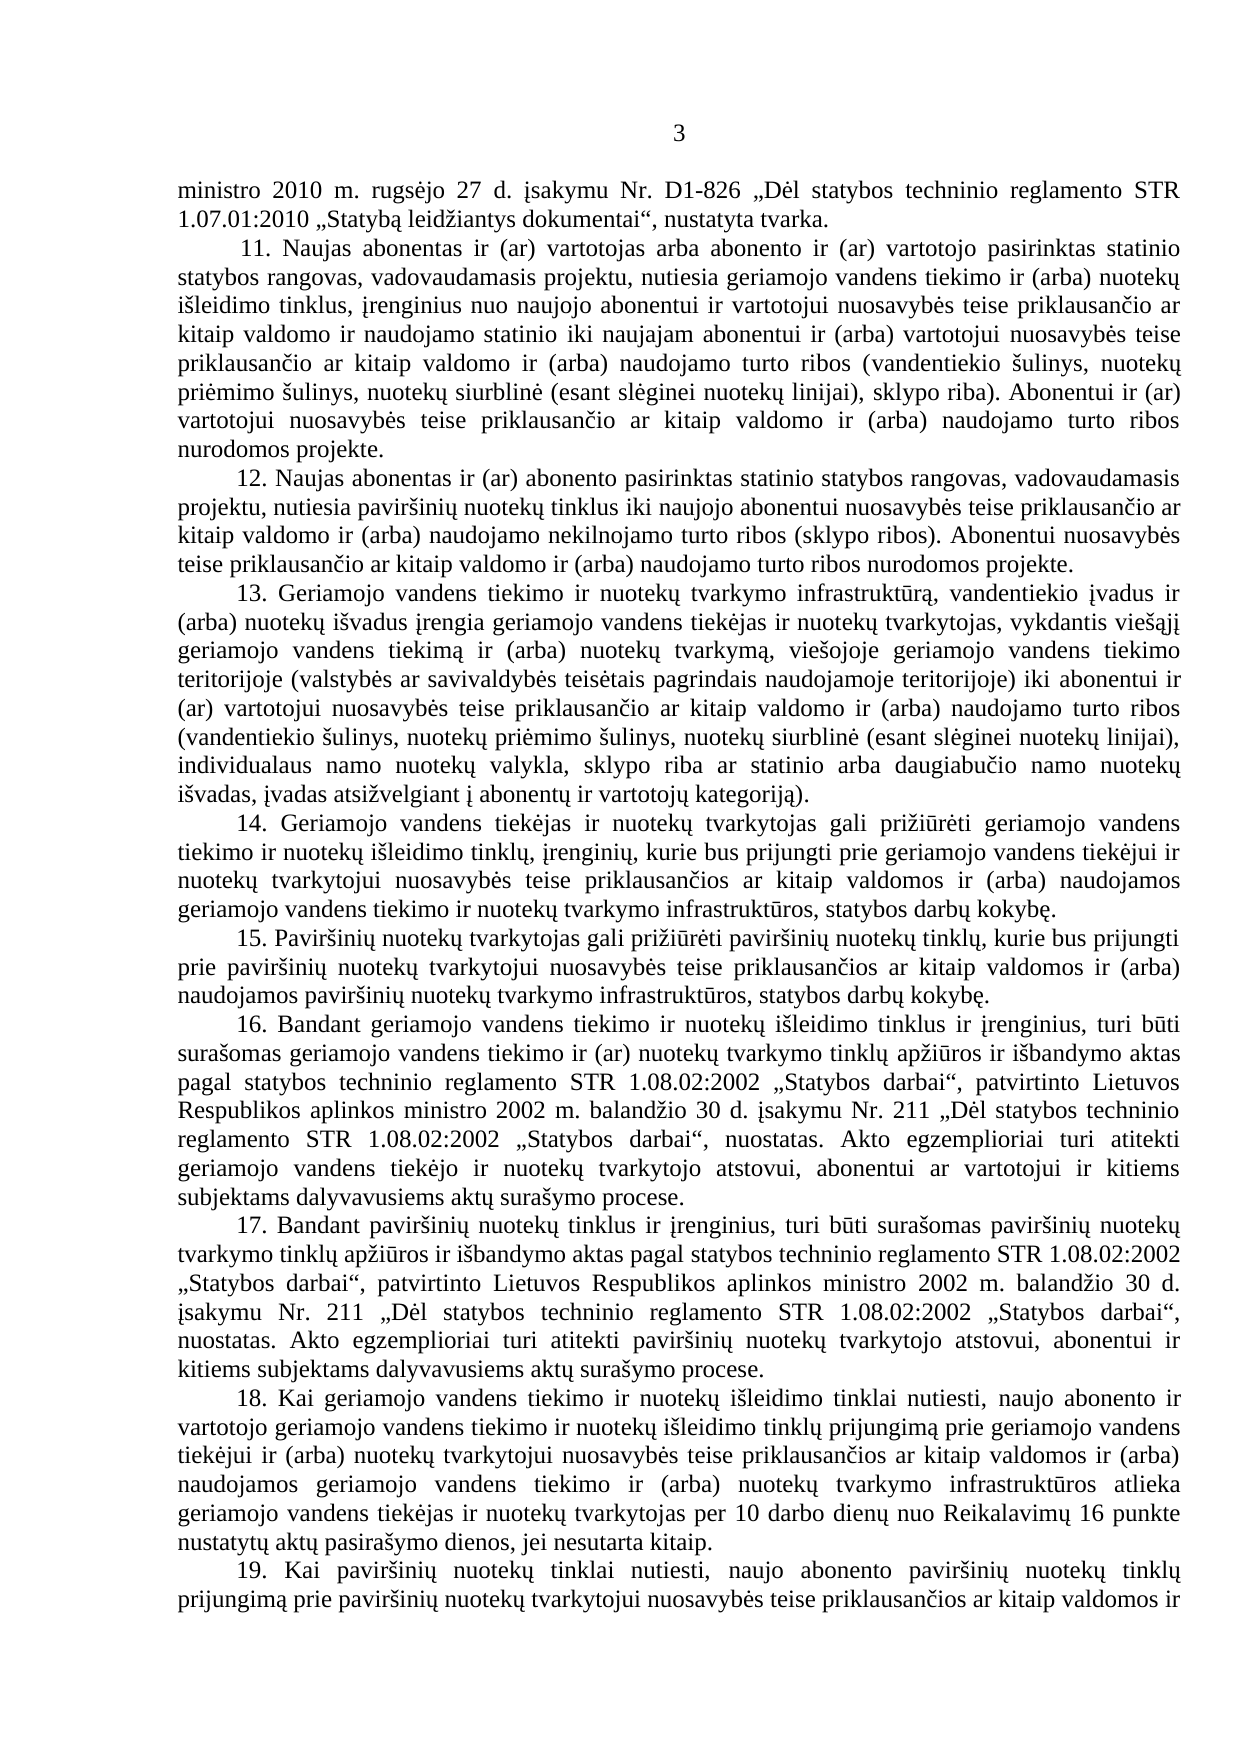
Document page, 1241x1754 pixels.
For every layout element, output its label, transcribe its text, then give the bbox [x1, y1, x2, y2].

text 19. Kai paviršinių nuotekų tinklai nutiesti, naujo abonento paviršinių nuotekų tinklų prijungimą prie paviršinių nuotekų tvarkytojui nuosavybės teise priklausančios ar kitaip valdomos ir [177, 1556, 1181, 1613]
text 17. Bandant paviršinių nuotekų tinklus ir įrenginius, turi būti surašomas paviršinių nuotekų tvarkymo tinklų apžiūros ir išbandymo aktas pagal statybos techninio reglamento STR 1.08.02:2002 „Statybos darbai“, patvirtinto Lietuvos Respublikos aplinkos ministro 2002 m. balandžio 30 d. įsakymu Nr. 211 „Dėl statybos techninio reglamento STR 1.08.02:2002 „Statybos darbai“, nuostatas. Akto egzemplioriai turi atitekti paviršinių nuotekų tvarkytojo atstovui, abonentui ir kitiems subjektams dalyvavusiems aktų surašymo procese. [177, 1211, 1181, 1383]
text 14. Geriamojo vandens tiekėjas ir nuotekų tvarkytojas gali prižiūrėti geriamojo vandens tiekimo ir nuotekų išleidimo tinklų, įrenginių, kurie bus prijungti prie geriamojo vandens tiekėjui ir nuotekų tvarkytojui nuosavybės teise priklausančios ar kitaip valdomos ir (arba) naudojamos geriamojo vandens tiekimo ir nuotekų tvarkymo infrastruktūros, statybos darbų kokybę. [177, 808, 1181, 923]
text 16. Bandant geriamojo vandens tiekimo ir nuotekų išleidimo tinklus ir įrenginius, turi būti surašomas geriamojo vandens tiekimo ir (ar) nuotekų tvarkymo tinklų apžiūros ir išbandymo aktas pagal statybos techninio reglamento STR 1.08.02:2002 „Statybos darbai“, patvirtinto Lietuvos Respublikos aplinkos ministro 2002 m. balandžio 30 d. įsakymu Nr. 211 „Dėl statybos techninio reglamento STR 1.08.02:2002 „Statybos darbai“, nuostatas. Akto egzemplioriai turi atitekti geriamojo vandens tiekėjo ir nuotekų tvarkytojo atstovui, abonentui ar vartotojui ir kitiems subjektams dalyvavusiems aktų surašymo procese. [177, 1009, 1181, 1211]
text 12. Naujas abonentas ir (ar) abonento pasirinktas statinio statybos rangovas, vadovaudamasis projektu, nutiesia paviršinių nuotekų tinklus iki naujojo abonentui nuosavybės teise priklausančio ar kitaip valdomo ir (arba) naudojamo nekilnojamo turto ribos (sklypo ribos). Abonentui nuosavybės teise priklausančio ar kitaip valdomo ir (arba) naudojamo turto ribos nurodomos projekte. [177, 463, 1181, 578]
text 15. Paviršinių nuotekų tvarkytojas gali prižiūrėti paviršinių nuotekų tinklų, kurie bus prijungti prie paviršinių nuotekų tvarkytojui nuosavybės teise priklausančios ar kitaip valdomos ir (arba) naudojamos paviršinių nuotekų tvarkymo infrastruktūros, statybos darbų kokybę. [177, 923, 1181, 1009]
text ministro 2010 m. rugsėjo 27 d. įsakymu Nr. D1-826 „Dėl statybos techninio reglamento STR 1.07.01:2010 „Statybą leidžiantys dokumentai“, nustatyta tvarka. [177, 176, 1181, 233]
text 18. Kai geriamojo vandens tiekimo ir nuotekų išleidimo tinklai nutiesti, naujo abonento ir vartotojo geriamojo vandens tiekimo ir nuotekų išleidimo tinklų prijungimą prie geriamojo vandens tiekėjui ir (arba) nuotekų tvarkytojui nuosavybės teise priklausančios ar kitaip valdomos ir (arba) naudojamos geriamojo vandens tiekimo ir (arba) nuotekų tvarkymo infrastruktūros atlieka geriamojo vandens tiekėjas ir nuotekų tvarkytojas per 10 darbo dienų nuo Reikalavimų 16 punkte nustatytų aktų pasirašymo dienos, jei nesutarta kitaip. [177, 1383, 1181, 1556]
text 11. Naujas abonentas ir (ar) vartotojas arba abonento ir (ar) vartotojo pasirinktas statinio statybos rangovas, vadovaudamasis projektu, nutiesia geriamojo vandens tiekimo ir (arba) nuotekų išleidimo tinklus, įrenginius nuo naujojo abonentui ir vartotojui nuosavybės teise priklausančio ar kitaip valdomo ir naudojamo statinio iki naujajam abonentui ir (arba) vartotojui nuosavybės teise priklausančio ar kitaip valdomo ir (arba) naudojamo turto ribos (vandentiekio šulinys, nuotekų priėmimo šulinys, nuotekų siurblinė (esant slėginei nuotekų linijai), sklypo riba). Abonentui ir (ar) vartotojui nuosavybės teise priklausančio ar kitaip valdomo ir (arba) naudojamo turto ribos nurodomos projekte. [177, 233, 1181, 463]
text 13. Geriamojo vandens tiekimo ir nuotekų tvarkymo infrastruktūrą, vandentiekio įvadus ir (arba) nuotekų išvadus įrengia geriamojo vandens tiekėjas ir nuotekų tvarkytojas, vykdantis viešąjį geriamojo vandens tiekimą ir (arba) nuotekų tvarkymą, viešojoje geriamojo vandens tiekimo teritorijoje (valstybės ar savivaldybės teisėtais pagrindais naudojamoje teritorijoje) iki abonentui ir (ar) vartotojui nuosavybės teise priklausančio ar kitaip valdomo ir (arba) naudojamo turto ribos (vandentiekio šulinys, nuotekų priėmimo šulinys, nuotekų siurblinė (esant slėginei nuotekų linijai), individualaus namo nuotekų valykla, sklypo riba ar statinio arba daugiabučio namo nuotekų išvadas, įvadas atsižvelgiant į abonentų ir vartotojų kategoriją). [177, 578, 1181, 808]
